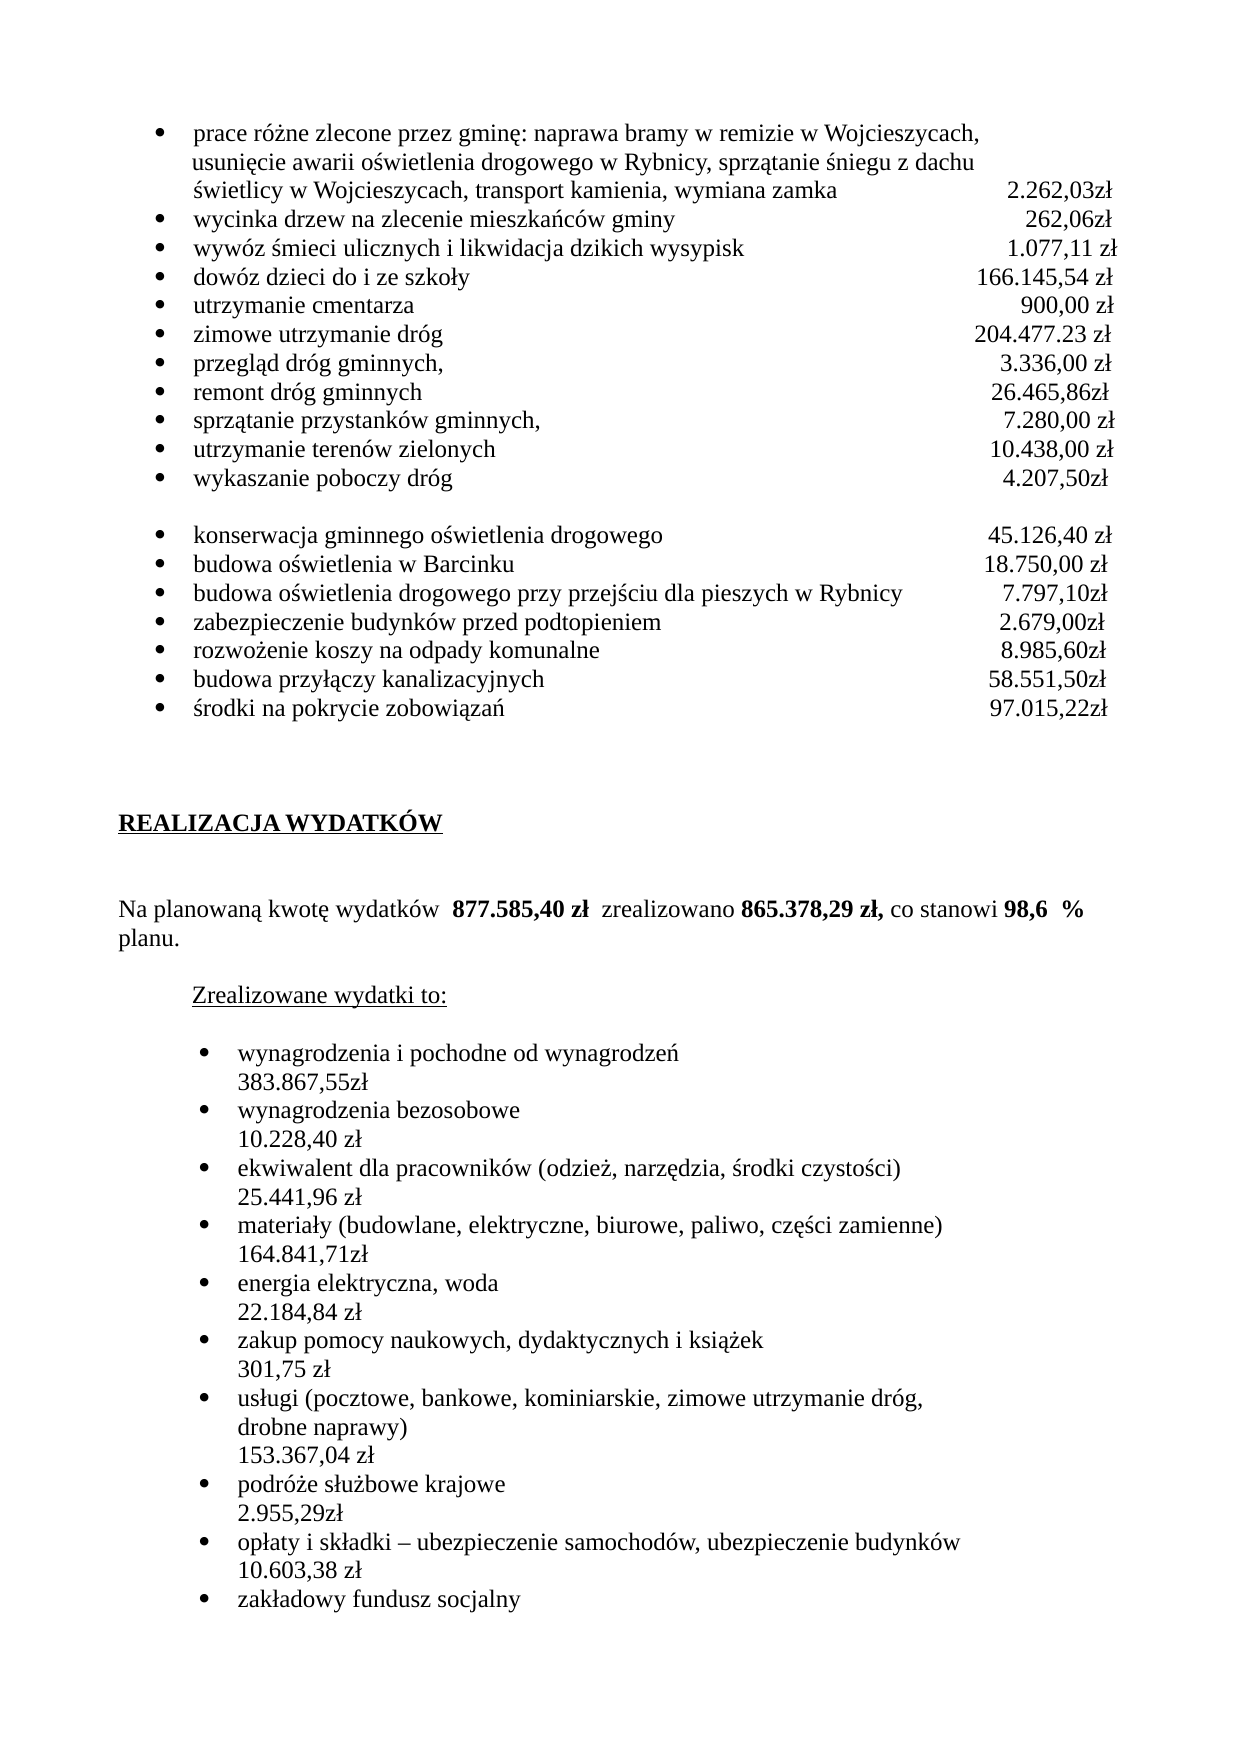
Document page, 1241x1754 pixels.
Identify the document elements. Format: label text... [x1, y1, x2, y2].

list ekwiwalent dla pracowników (odzież, narzędzia, środki czystości) 25.441,96 zł [200, 1153, 1122, 1211]
text świetlicy w Wojcieszycach, transport kamienia, wymiana zamka 2.262,03zł [118, 176, 1122, 204]
list wywóz śmieci ulicznych i likwidacja dzikich wysypisk 1.077,11 zł [156, 233, 1122, 262]
list remont dróg gminnych 26.465,86zł [156, 377, 1122, 406]
text usunięcie awarii oświetlenia drogowego w Rybnicy, sprzątanie śniegu z dachu [118, 147, 1122, 176]
list utrzymanie terenów zielonych 10.438,00 zł [156, 434, 1122, 463]
list energia elektryczna, woda 22.184,84 zł [200, 1268, 1122, 1326]
list utrzymanie cmentarza 900,00 zł [156, 291, 1122, 319]
list materiały (budowlane, elektryczne, biurowe, paliwo, części zamienne) 164.841,71zł [200, 1211, 1122, 1268]
list zabezpieczenie budynków przed podtopieniem 2.679,00zł [156, 607, 1122, 636]
list prace różne zlecone przez gminę: naprawa bramy w remizie w Wojcieszycach, [156, 118, 1122, 147]
list zakładowy fundusz socjalny [200, 1584, 1122, 1613]
list opłaty i składki – ubezpieczenie samochodów, ubezpieczenie budynków 10.603,38 zł [200, 1527, 1122, 1584]
list konserwacja gminnego oświetlenia drogowego 45.126,40 zł [156, 521, 1122, 549]
list przegląd dróg gminnych, 3.336,00 zł [156, 348, 1122, 377]
list wynagrodzenia i pochodne od wynagrodzeń 383.867,55zł [200, 1038, 1125, 1096]
list budowa przyłączy kanalizacyjnych 58.551,50zł [156, 664, 1122, 693]
list usługi (pocztowe, bankowe, kominiarskie, zimowe utrzymanie dróg, drobne naprawy) 153.367,04 zł [200, 1383, 1122, 1469]
list dowóz dzieci do i ze szkoły 166.145,54 zł [156, 262, 1122, 291]
list zimowe utrzymanie dróg 204.477.23 zł [156, 319, 1122, 348]
list wynagrodzenia bezosobowe 10.228,40 zł [200, 1096, 1122, 1153]
list sprzątanie przystanków gminnych, 7.280,00 zł [156, 406, 1122, 434]
list budowa oświetlenia w Barcinku 18.750,00 zł [156, 549, 1122, 578]
list wycinka drzew na zlecenie mieszkańców gminy 262,06zł [156, 204, 1122, 233]
text Zrealizowane wydatki to: [118, 981, 1122, 1009]
list wykaszanie poboczy dróg 4.207,50zł [156, 463, 1122, 521]
text Na planowaną kwotę wydatków 877.585,40 zł zrealizowano 865.378,29 zł, co stanowi 98,6 % planu. [118, 894, 1122, 952]
list budowa oświetlenia drogowego przy przejściu dla pieszych w Rybnicy 7.797,10zł [156, 578, 1122, 607]
list podróże służbowe krajowe 2.955,29zł [200, 1469, 1122, 1527]
list zakup pomocy naukowych, dydaktycznych i książek 301,75 zł [200, 1326, 1122, 1383]
list środki na pokrycie zobowiązań 97.015,22zł [156, 693, 1122, 722]
subtitle REALIZACJA WYDATKÓW [118, 808, 1122, 837]
list rozwożenie koszy na odpady komunalne 8.985,60zł [156, 636, 1122, 664]
